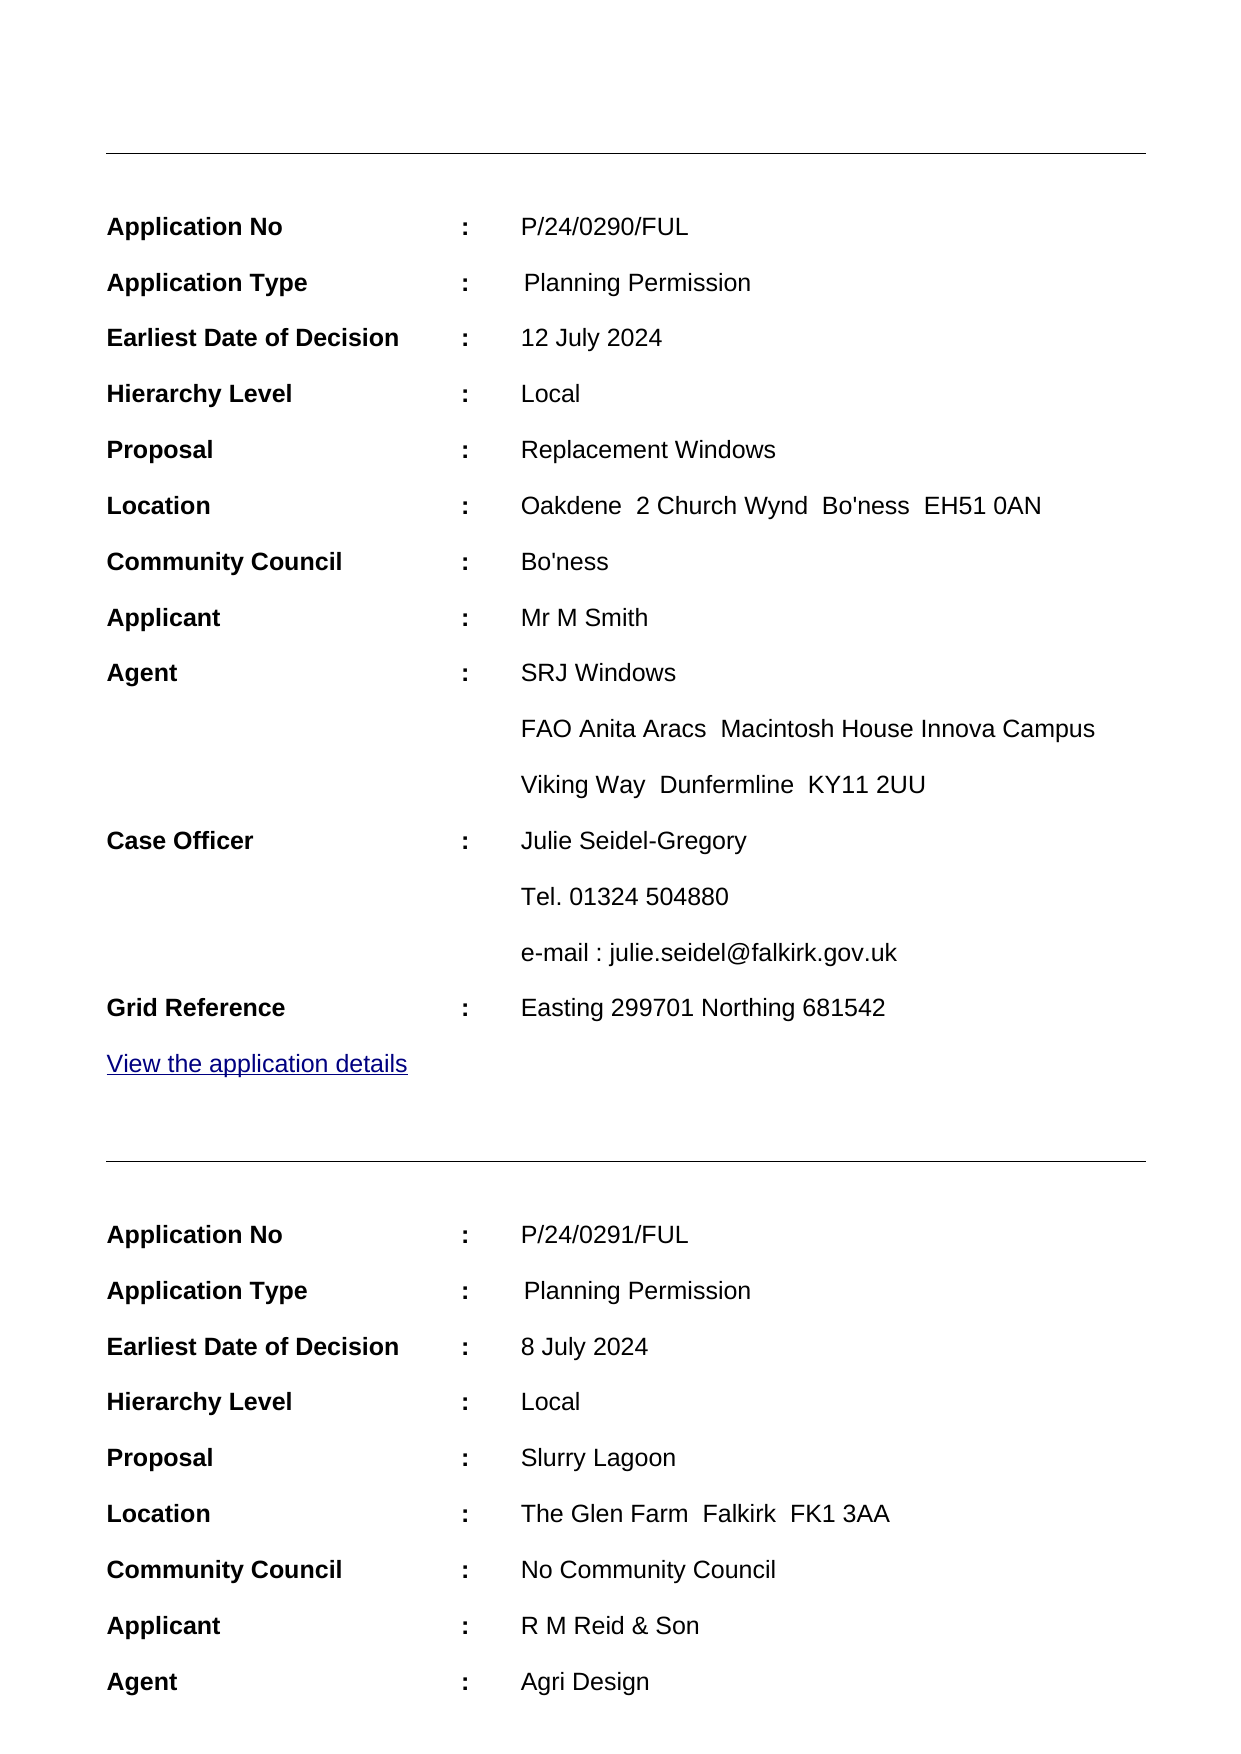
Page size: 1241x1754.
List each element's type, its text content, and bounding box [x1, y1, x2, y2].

text Viking Way Dunfermline KY11 2UU [106, 770, 1146, 799]
text Application No : P/24/0290/FUL [106, 212, 1146, 240]
text Agent : SRJ Windows [106, 658, 1146, 687]
text e-mail : julie.seidel@falkirk.gov.uk [106, 937, 1146, 966]
text FAO Anita Aracs Macintosh House Innova Campus [106, 714, 1146, 743]
text View the application details [106, 1049, 1146, 1078]
text Application Type : Planning Permission [106, 1276, 1146, 1304]
text Applicant : Mr M Smith [106, 602, 1146, 631]
text Earliest Date of Decision : 8 July 2024 [106, 1331, 1146, 1360]
text Proposal : Replacement Windows [106, 435, 1146, 464]
text Hierarchy Level : Local [106, 379, 1146, 408]
text Community Council : No Community Council [106, 1555, 1146, 1583]
text Earliest Date of Decision : 12 July 2024 [106, 323, 1146, 352]
text Grid Reference : Easting 299701 Northing 681542 [106, 993, 1146, 1022]
text Hierarchy Level : Local [106, 1387, 1146, 1416]
text Applicant : R M Reid & Son [106, 1611, 1146, 1639]
text Tel. 01324 504880 [106, 882, 1146, 910]
text Agent : Agri Design [106, 1666, 1146, 1695]
text Proposal : Slurry Lagoon [106, 1443, 1146, 1472]
text Location : The Glen Farm Falkirk FK1 3AA [106, 1499, 1146, 1528]
text Application Type : Planning Permission [106, 267, 1146, 296]
text Case Officer : Julie Seidel-Gregory [106, 826, 1146, 854]
text Community Council : Bo'ness [106, 547, 1146, 575]
text Location : Oakdene 2 Church Wynd Bo'ness EH51 0AN [106, 491, 1146, 519]
text Application No : P/24/0291/FUL [106, 1220, 1146, 1248]
